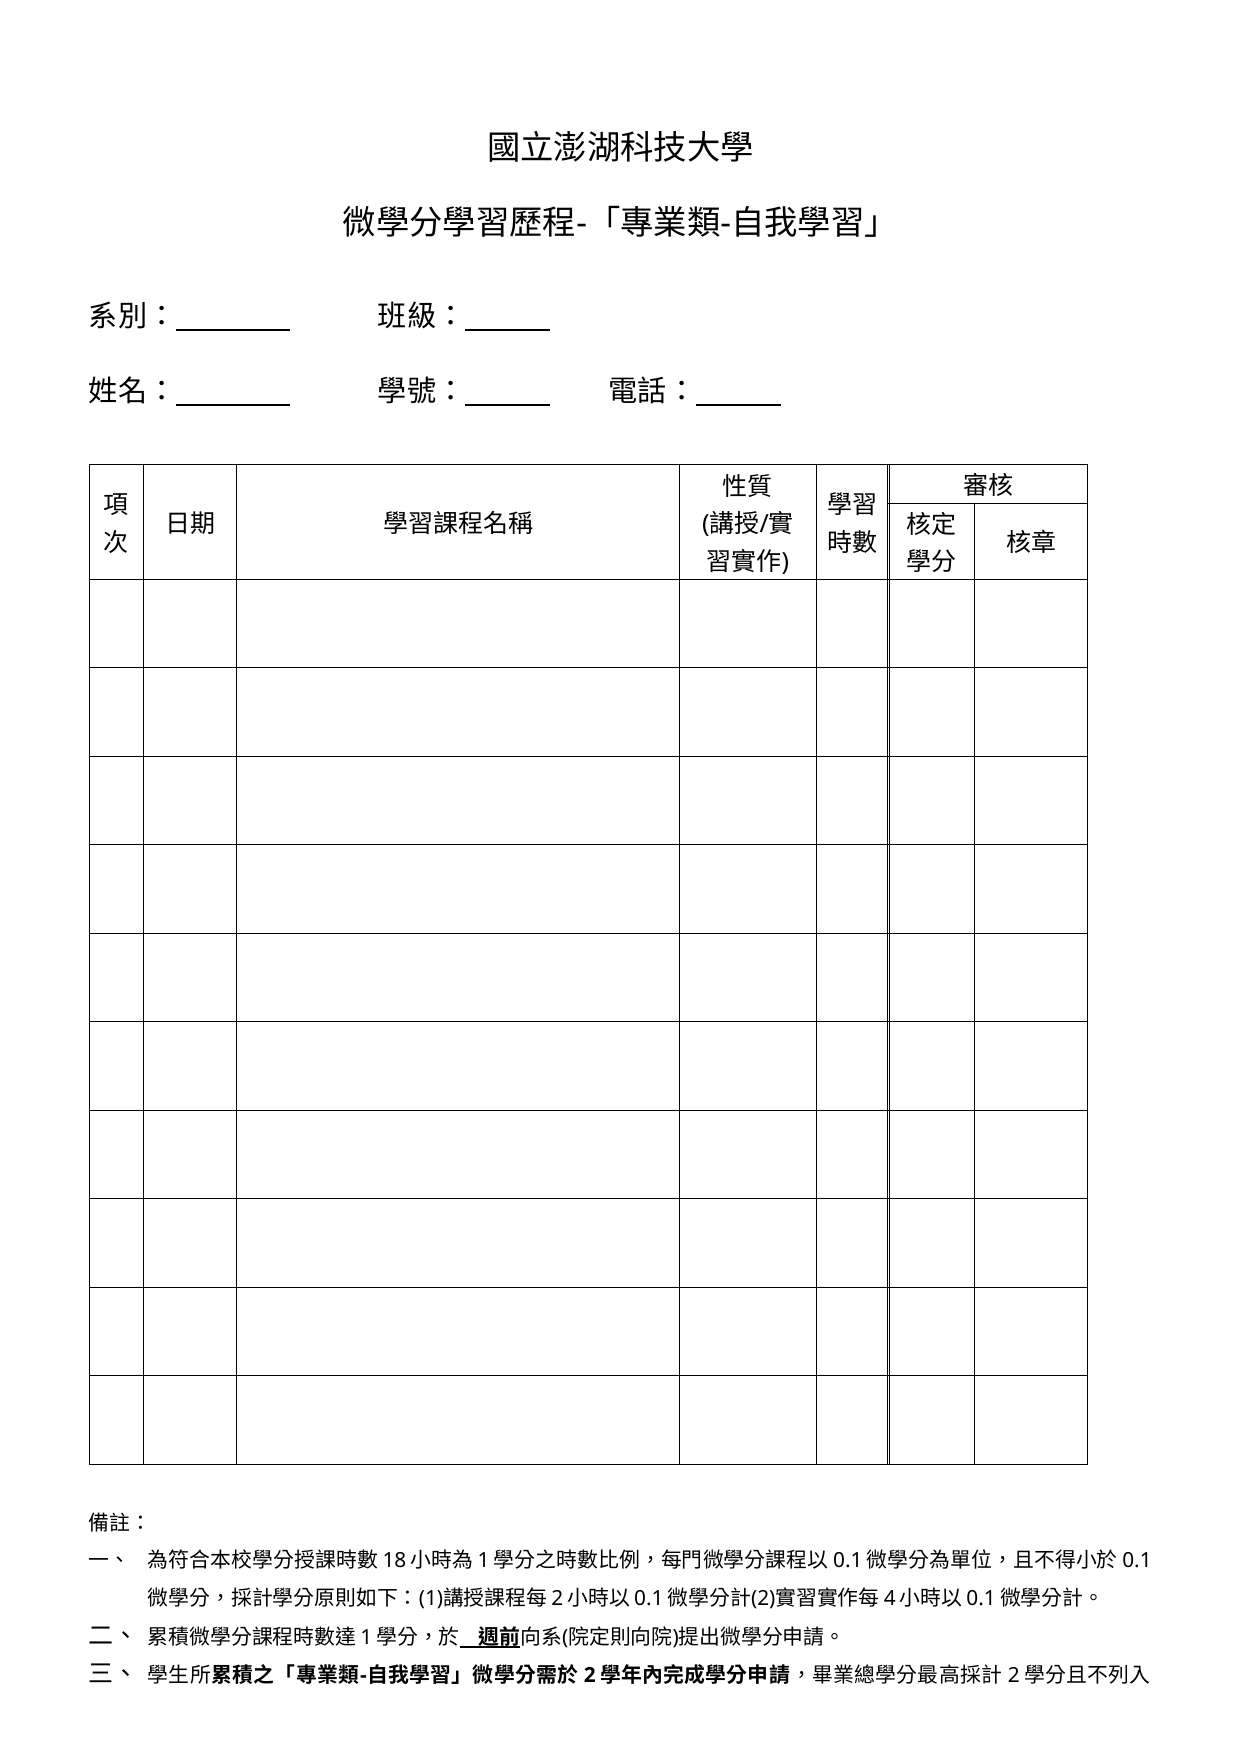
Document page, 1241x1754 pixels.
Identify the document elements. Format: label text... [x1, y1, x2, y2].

table_cell [975, 845, 1087, 933]
table_cell [90, 845, 143, 933]
table_cell [975, 1376, 1087, 1464]
table_cell [975, 757, 1087, 844]
table_cell [237, 845, 679, 933]
table_cell [890, 1288, 974, 1375]
list 為符合本校學分授課時數18小時為1學分之時數比例，每門微學分課程以0.1微學分為單位，且不得小於0.1微學分，採計學分原則如下：(1)講授課程每2小時以0.1微學分計(2)實習實作每4小時以0.1微學分計。 [89, 1540, 1152, 1615]
table_cell [680, 845, 816, 933]
table_cell [975, 1288, 1087, 1375]
table_cell 核章 [975, 504, 1087, 578]
table_header 項次 [90, 465, 143, 578]
table_cell [237, 1288, 679, 1375]
table_cell [144, 1376, 236, 1464]
list 學生所累積之「專業類-自我學習」微學分需於2學年內完成學分申請，畢業總學分最高採計2學分且不列入 [89, 1652, 1152, 1690]
table_cell [144, 934, 236, 1021]
table_cell [817, 1376, 887, 1464]
table_cell [237, 1111, 679, 1198]
table_cell [680, 1199, 816, 1287]
text 姓名： 學號： 電話： [89, 351, 1152, 426]
table_cell [144, 1022, 236, 1110]
table_cell [817, 1199, 887, 1287]
table_cell [817, 845, 887, 933]
table_cell [975, 668, 1087, 756]
table_cell [817, 580, 887, 667]
table_cell [90, 1288, 143, 1375]
table_cell [975, 1111, 1087, 1198]
table_cell [890, 757, 974, 844]
table_cell [890, 934, 974, 1021]
table_cell [890, 1111, 974, 1198]
table_cell [90, 1376, 143, 1464]
table_cell [144, 580, 236, 667]
table_cell [237, 934, 679, 1021]
table_cell [680, 580, 816, 667]
text 備註： [89, 1502, 1152, 1540]
table_cell [680, 668, 816, 756]
text 微學分學習歷程-「專業類-自我學習」 [89, 183, 1152, 258]
table_cell [237, 1022, 679, 1110]
table_cell [237, 757, 679, 844]
table_cell [237, 668, 679, 756]
table_cell [817, 1022, 887, 1110]
table_cell [237, 1376, 679, 1464]
table_cell [890, 580, 974, 667]
table_cell [144, 845, 236, 933]
table_header 審核 [890, 465, 1087, 502]
table_cell [817, 757, 887, 844]
table_cell [90, 1199, 143, 1287]
table_cell 核定學分 [890, 504, 974, 578]
text 系別： 班級： [89, 276, 1152, 351]
table_cell [90, 1111, 143, 1198]
table_cell [680, 1376, 816, 1464]
table_cell [144, 1111, 236, 1198]
text 國立澎湖科技大學 [89, 108, 1152, 183]
table_cell [817, 1288, 887, 1375]
table_cell [890, 1376, 974, 1464]
list 累積微學分課程時數達1學分，於 週前向系(院定則向院)提出微學分申請。 [89, 1615, 1152, 1652]
table_cell [144, 1288, 236, 1375]
table_cell [817, 934, 887, 1021]
table_cell [975, 1199, 1087, 1287]
table_cell [144, 757, 236, 844]
table_cell [680, 757, 816, 844]
table_cell [680, 1288, 816, 1375]
table_cell [90, 757, 143, 844]
table_header 性質 (講授/實習實作) [680, 465, 816, 578]
table_cell [90, 1022, 143, 1110]
table_cell [975, 1022, 1087, 1110]
table_cell [975, 934, 1087, 1021]
table_cell [144, 668, 236, 756]
table_cell [890, 1022, 974, 1110]
table_header 學習課程名稱 [237, 465, 679, 578]
table_cell [237, 580, 679, 667]
table_cell [680, 1111, 816, 1198]
table_cell [90, 668, 143, 756]
table_header 學習時數 [817, 465, 887, 578]
table_cell [144, 1199, 236, 1287]
table_cell [817, 1111, 887, 1198]
table_header 日期 [144, 465, 236, 578]
table_cell [890, 845, 974, 933]
table_cell [890, 668, 974, 756]
table_cell [890, 1199, 974, 1287]
table_cell [90, 934, 143, 1021]
table_cell [680, 1022, 816, 1110]
table_cell [90, 580, 143, 667]
table_cell [680, 934, 816, 1021]
table_cell [975, 580, 1087, 667]
table_cell [237, 1199, 679, 1287]
table_cell [817, 668, 887, 756]
